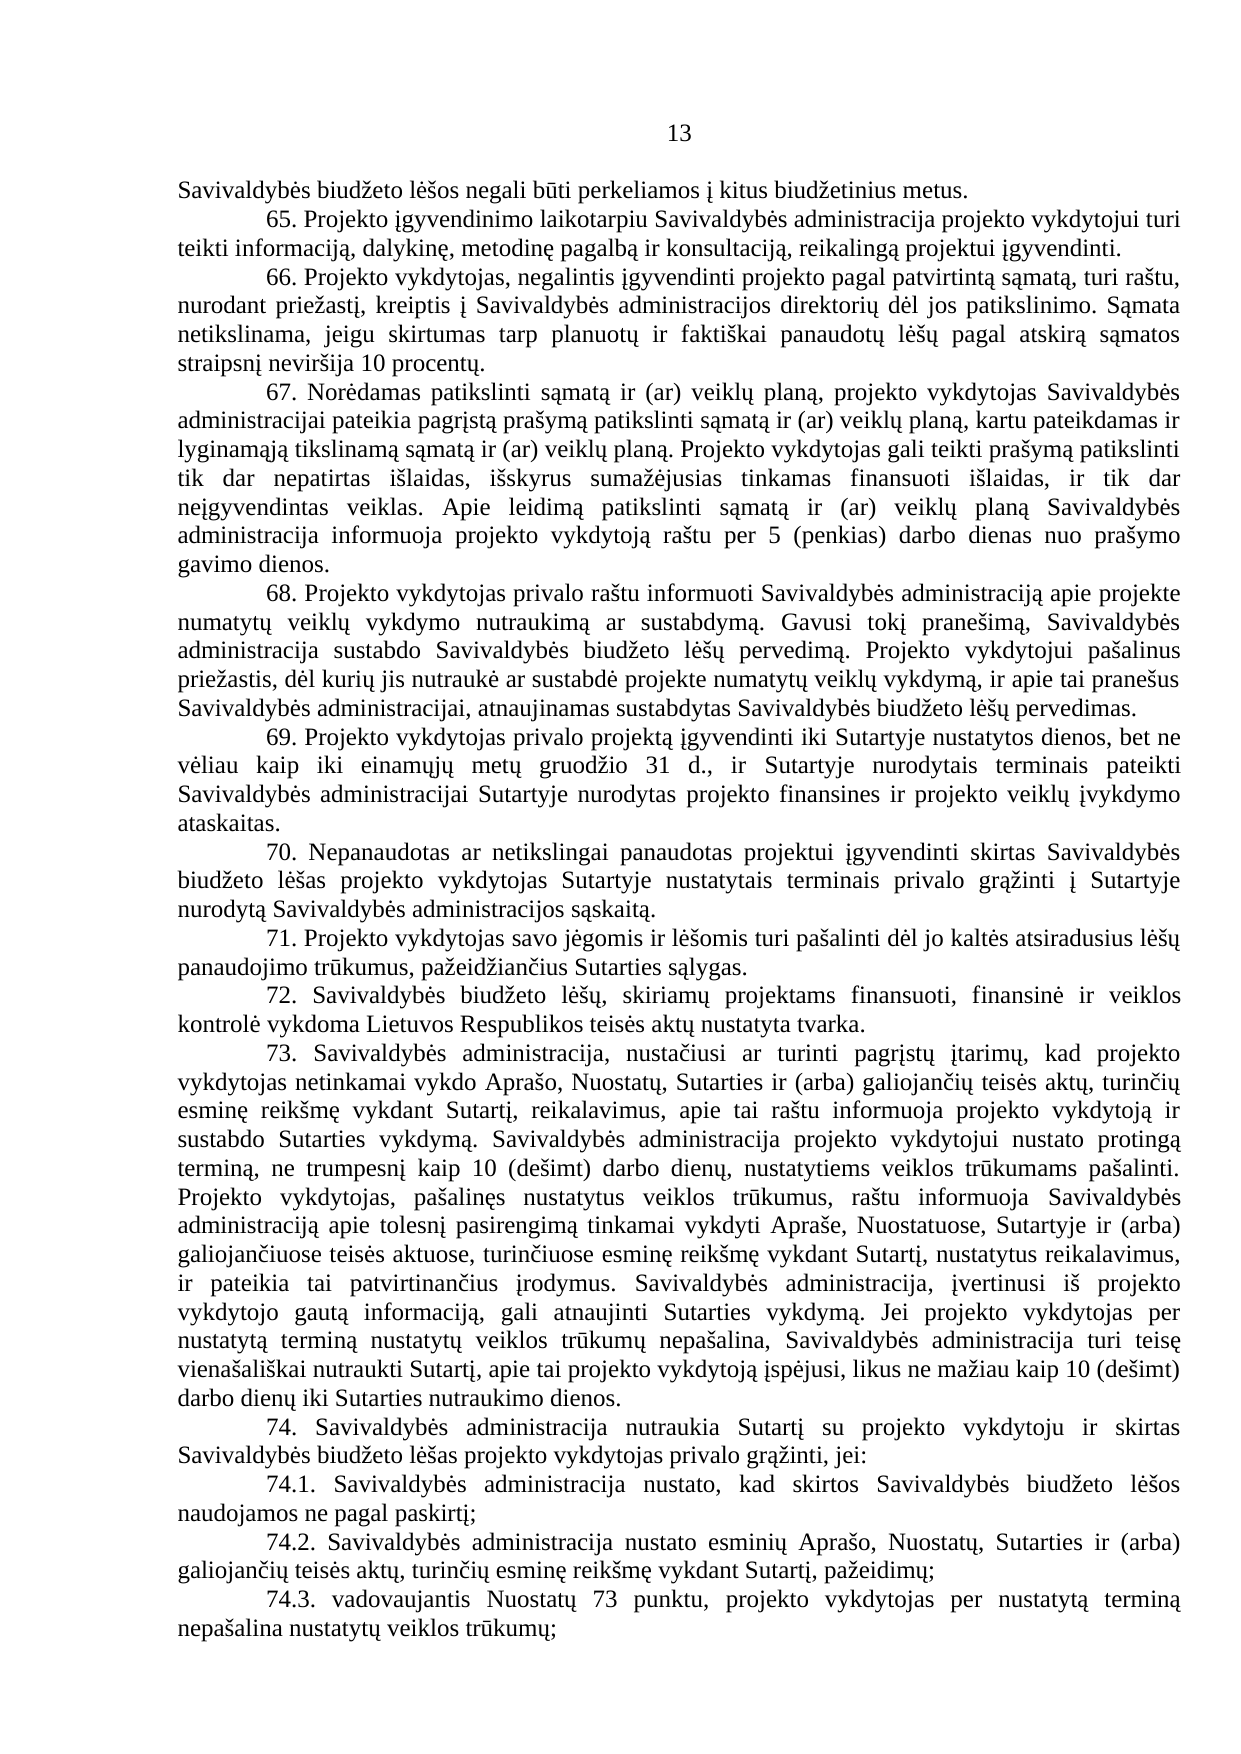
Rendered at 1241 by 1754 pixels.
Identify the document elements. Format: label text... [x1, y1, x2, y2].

text Savivaldybės biudžeto lėšos negali būti perkeliamos į kitus biudžetinius metus. [177, 176, 1181, 204]
text 70. Nepanaudotas ar netikslingai panaudotas projektui įgyvendinti skirtas Savivaldybės biudžeto lėšas projekto vykdytojas Sutartyje nustatytais terminais privalo grąžinti į Sutartyje nurodytą Savivaldybės administracijos sąskaitą. [177, 837, 1181, 923]
text 66. Projekto vykdytojas, negalintis įgyvendinti projekto pagal patvirtintą sąmatą, turi raštu, nurodant priežastį, kreiptis į Savivaldybės administracijos direktorių dėl jos patikslinimo. Sąmata netikslinama, jeigu skirtumas tarp planuotų ir faktiškai panaudotų lėšų pagal atskirą sąmatos straipsnį neviršija 10 procentų. [177, 262, 1181, 377]
text 69. Projekto vykdytojas privalo projektą įgyvendinti iki Sutartyje nustatytos dienos, bet ne vėliau kaip iki einamųjų metų gruodžio 31 d., ir Sutartyje nurodytais terminais pateikti Savivaldybės administracijai Sutartyje nurodytas projekto finansines ir projekto veiklų įvykdymo ataskaitas. [177, 722, 1181, 837]
text 72. Savivaldybės biudžeto lėšų, skiriamų projektams finansuoti, finansinė ir veiklos kontrolė vykdoma Lietuvos Respublikos teisės aktų nustatyta tvarka. [177, 981, 1181, 1038]
text 74.1. Savivaldybės administracija nustato, kad skirtos Savivaldybės biudžeto lėšos naudojamos ne pagal paskirtį; [177, 1469, 1181, 1527]
text 74. Savivaldybės administracija nutraukia Sutartį su projekto vykdytoju ir skirtas Savivaldybės biudžeto lėšas projekto vykdytojas privalo grąžinti, jei: [177, 1412, 1181, 1469]
text 71. Projekto vykdytojas savo jėgomis ir lėšomis turi pašalinti dėl jo kaltės atsiradusius lėšų panaudojimo trūkumus, pažeidžiančius Sutarties sąlygas. [177, 923, 1181, 981]
text 73. Savivaldybės administracija, nustačiusi ar turinti pagrįstų įtarimų, kad projekto vykdytojas netinkamai vykdo Aprašo, Nuostatų, Sutarties ir (arba) galiojančių teisės aktų, turinčių esminę reikšmę vykdant Sutartį, reikalavimus, apie tai raštu informuoja projekto vykdytoją ir sustabdo Sutarties vykdymą. Savivaldybės administracija projekto vykdytojui nustato protingą terminą, ne trumpesnį kaip 10 (dešimt) darbo dienų, nustatytiems veiklos trūkumams pašalinti. Projekto vykdytojas, pašalinęs nustatytus veiklos trūkumus, raštu informuoja Savivaldybės administraciją apie tolesnį pasirengimą tinkamai vykdyti Apraše, Nuostatuose, Sutartyje ir (arba) galiojančiuose teisės aktuose, turinčiuose esminę reikšmę vykdant Sutartį, nustatytus reikalavimus, ir pateikia tai patvirtinančius įrodymus. Savivaldybės administracija, įvertinusi iš projekto vykdytojo gautą informaciją, gali atnaujinti Sutarties vykdymą. Jei projekto vykdytojas per nustatytą terminą nustatytų veiklos trūkumų nepašalina, Savivaldybės administracija turi teisę vienašališkai nutraukti Sutartį, apie tai projekto vykdytoją įspėjusi, likus ne mažiau kaip 10 (dešimt) darbo dienų iki Sutarties nutraukimo dienos. [177, 1038, 1181, 1412]
text 65. Projekto įgyvendinimo laikotarpiu Savivaldybės administracija projekto vykdytojui turi teikti informaciją, dalykinę, metodinę pagalbą ir konsultaciją, reikalingą projektui įgyvendinti. [177, 204, 1181, 262]
text 67. Norėdamas patikslinti sąmatą ir (ar) veiklų planą, projekto vykdytojas Savivaldybės administracijai pateikia pagrįstą prašymą patikslinti sąmatą ir (ar) veiklų planą, kartu pateikdamas ir lyginamąją tikslinamą sąmatą ir (ar) veiklų planą. Projekto vykdytojas gali teikti prašymą patikslinti tik dar nepatirtas išlaidas, išskyrus sumažėjusias tinkamas finansuoti išlaidas, ir tik dar neįgyvendintas veiklas. Apie leidimą patikslinti sąmatą ir (ar) veiklų planą Savivaldybės administracija informuoja projekto vykdytoją raštu per 5 (penkias) darbo dienas nuo prašymo gavimo dienos. [177, 377, 1181, 578]
text 74.2. Savivaldybės administracija nustato esminių Aprašo, Nuostatų, Sutarties ir (arba) galiojančių teisės aktų, turinčių esminę reikšmę vykdant Sutartį, pažeidimų; [177, 1527, 1181, 1584]
text 74.3. vadovaujantis Nuostatų 73 punktu, projekto vykdytojas per nustatytą terminą nepašalina nustatytų veiklos trūkumų; [177, 1584, 1181, 1642]
text 68. Projekto vykdytojas privalo raštu informuoti Savivaldybės administraciją apie projekte numatytų veiklų vykdymo nutraukimą ar sustabdymą. Gavusi tokį pranešimą, Savivaldybės administracija sustabdo Savivaldybės biudžeto lėšų pervedimą. Projekto vykdytojui pašalinus priežastis, dėl kurių jis nutraukė ar sustabdė projekte numatytų veiklų vykdymą, ir apie tai pranešus Savivaldybės administracijai, atnaujinamas sustabdytas Savivaldybės biudžeto lėšų pervedimas. [177, 578, 1181, 722]
